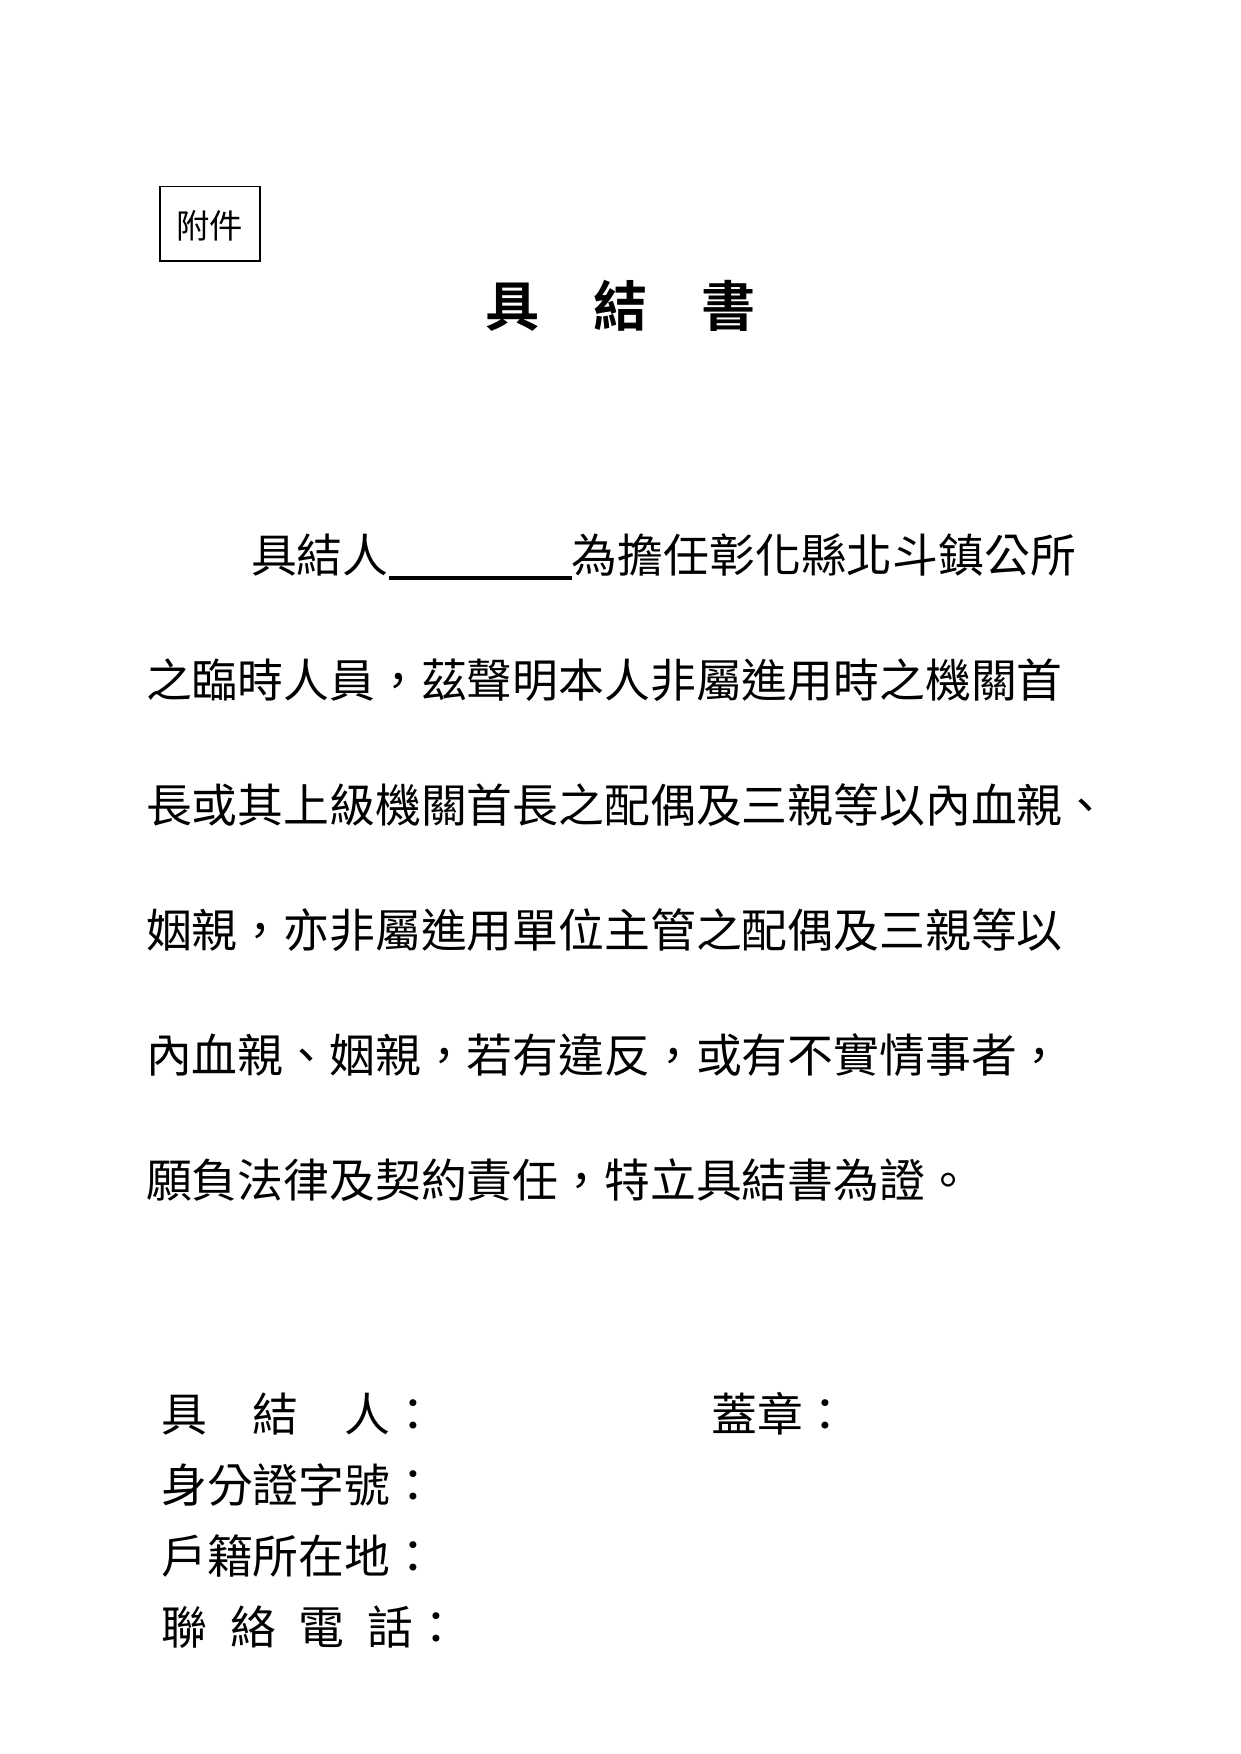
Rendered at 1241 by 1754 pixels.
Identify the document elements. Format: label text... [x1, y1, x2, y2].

text 附件 [176, 195, 244, 249]
text 聯 絡 電 話： [161, 1588, 881, 1658]
text 身分證字號： [161, 1446, 881, 1517]
text 具結人 為擔任彰化縣北斗鎮公所之臨時人員，茲聲明本人非屬進用時之機關首長或其上級機關首長之配偶及三親等以內血親、姻親，亦非屬進用單位主管之配偶及三親等以內血親、姻親，若有違反，或有不實情事者，願負法律及契約責任，特立具結書為證。 [146, 480, 1094, 1230]
text 戶籍所在地： [161, 1517, 881, 1588]
text 具 結 書 [146, 230, 1094, 355]
text 具 結 人： 蓋章： [161, 1375, 881, 1446]
